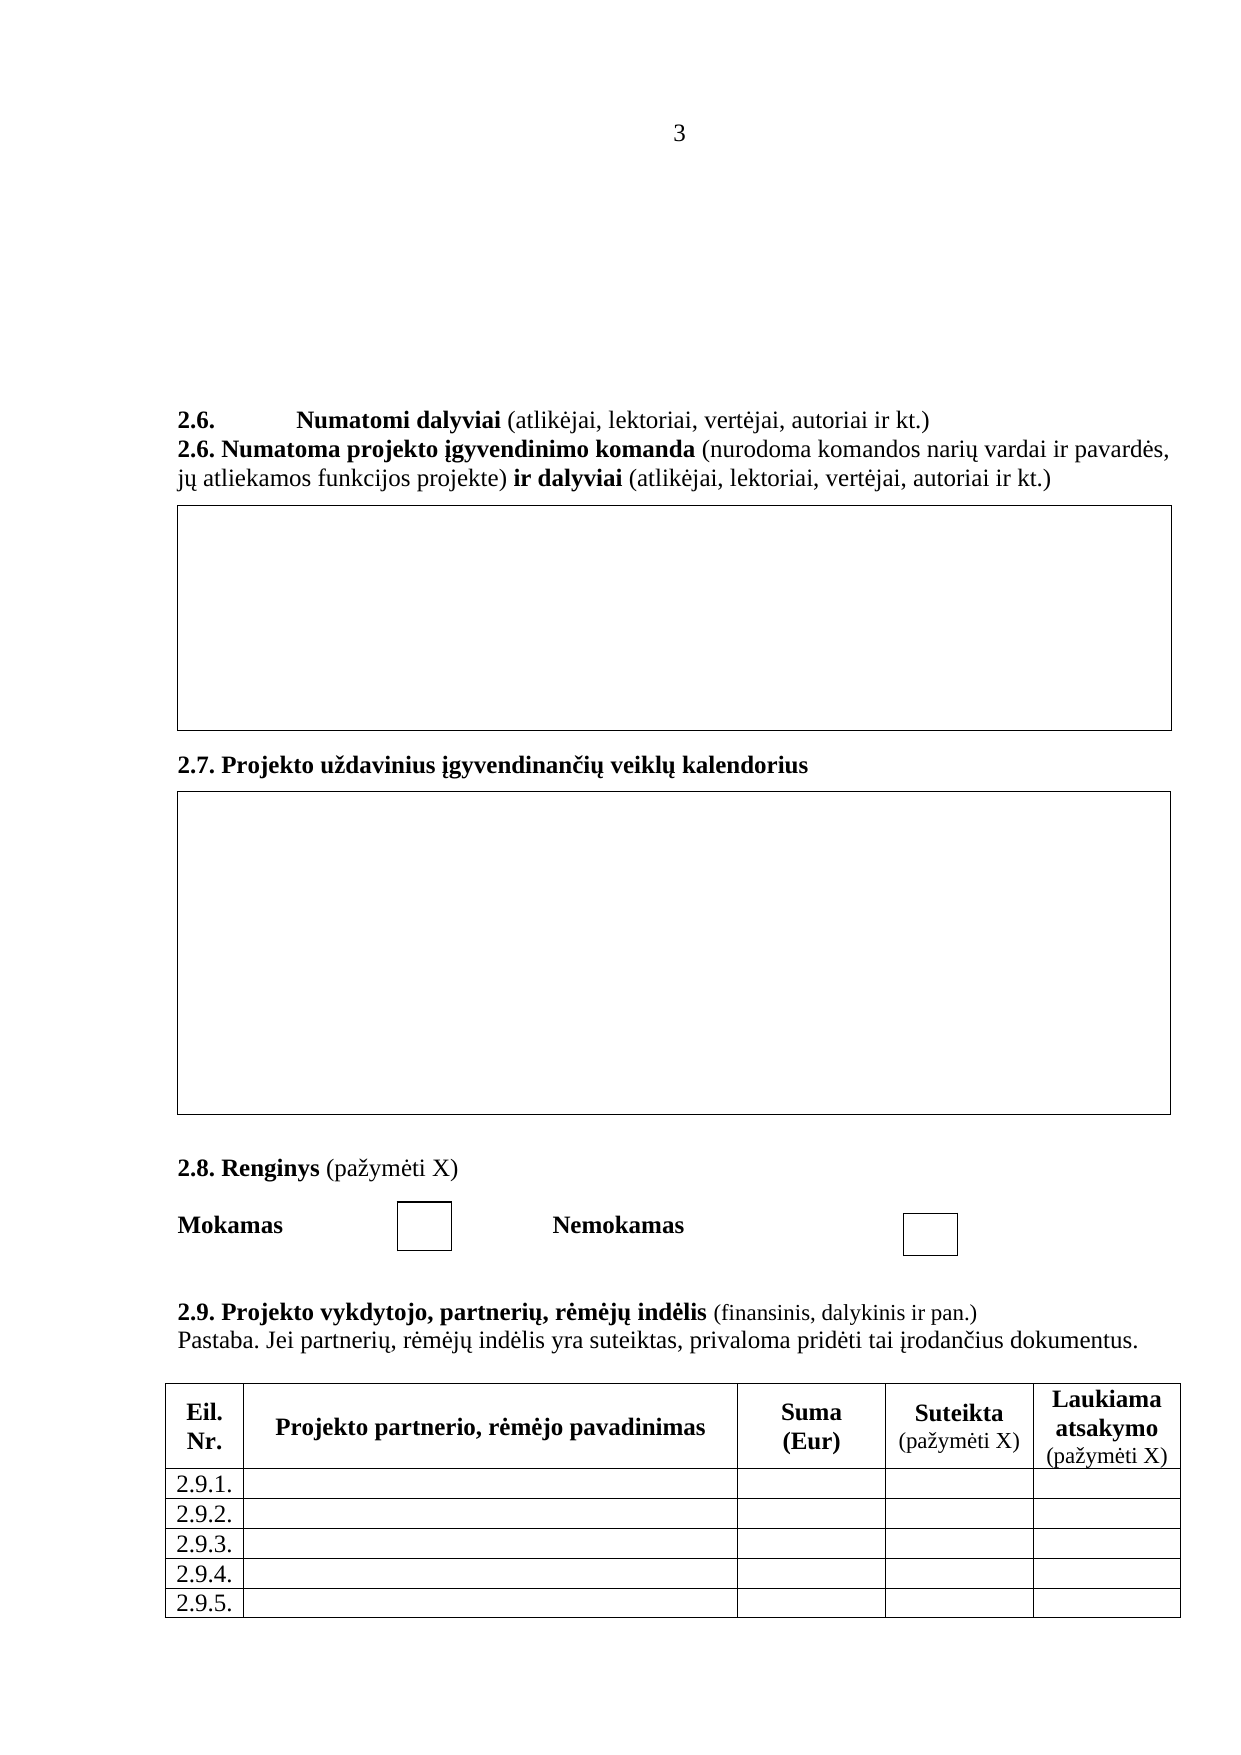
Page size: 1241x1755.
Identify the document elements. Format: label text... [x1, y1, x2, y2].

table_cell [738, 1469, 885, 1498]
table_cell [244, 1529, 737, 1558]
text Mokamas [177, 1211, 397, 1239]
text [904, 1214, 957, 1255]
table_cell [1034, 1499, 1180, 1528]
table_cell [244, 1559, 737, 1587]
table_cell [886, 1559, 1033, 1587]
text Pastaba. Jei partnerių, rėmėjų indėlis yra suteiktas, privaloma pridėti tai įrodančius dokumentus. [177, 1326, 1181, 1354]
text 2.7. Projekto uždavinius įgyvendinančių veiklų kalendorius [177, 751, 1181, 779]
table_cell [886, 1499, 1033, 1528]
table_cell 2.9.2. [166, 1499, 243, 1528]
table_cell 2.9.1. [166, 1469, 243, 1498]
text 2.6. Numatomi dalyviai (atlikėjai, lektoriai, vertėjai, autoriai ir kt.) [177, 406, 1181, 434]
table_cell [244, 1469, 737, 1498]
text Nemokamas [452, 1211, 1181, 1239]
table_cell [244, 1589, 737, 1617]
table_cell [1034, 1469, 1180, 1498]
table_cell [886, 1529, 1033, 1558]
table_header Eil. Nr. [166, 1384, 243, 1468]
table_header Laukiama atsakymo (pažymėti X) [1034, 1384, 1180, 1468]
table_cell [738, 1589, 885, 1617]
table_header Suma (Eur) [738, 1384, 885, 1468]
text 2.6. Numatoma projekto įgyvendinimo komanda (nurodoma komandos narių vardai ir pavardės, jų atliekamos funkcijos projekte) ir dalyviai (atlikėjai, lektoriai, vertėjai, autoriai ir kt.) [177, 434, 1181, 492]
table_header Suteikta (pažymėti X) [886, 1384, 1033, 1468]
table_cell [738, 1559, 885, 1587]
table_cell 2.9.3. [166, 1529, 243, 1558]
table_cell 2.9.4. [166, 1559, 243, 1587]
table_cell 2.9.5. [166, 1589, 243, 1617]
table_cell [886, 1589, 1033, 1617]
table_cell [738, 1499, 885, 1528]
table_cell [1034, 1589, 1180, 1617]
table_header Projekto partnerio, rėmėjo pavadinimas [244, 1384, 737, 1468]
table_cell [1034, 1559, 1180, 1587]
text 2.8. Renginys (pažymėti X) [177, 1153, 1181, 1182]
text 2.9. Projekto vykdytojo, partnerių, rėmėjų indėlis (finansinis, dalykinis ir pan.) [177, 1297, 1181, 1326]
table_cell [1034, 1529, 1180, 1558]
table_cell [738, 1529, 885, 1558]
table_cell [886, 1469, 1033, 1498]
table_cell [244, 1499, 737, 1528]
